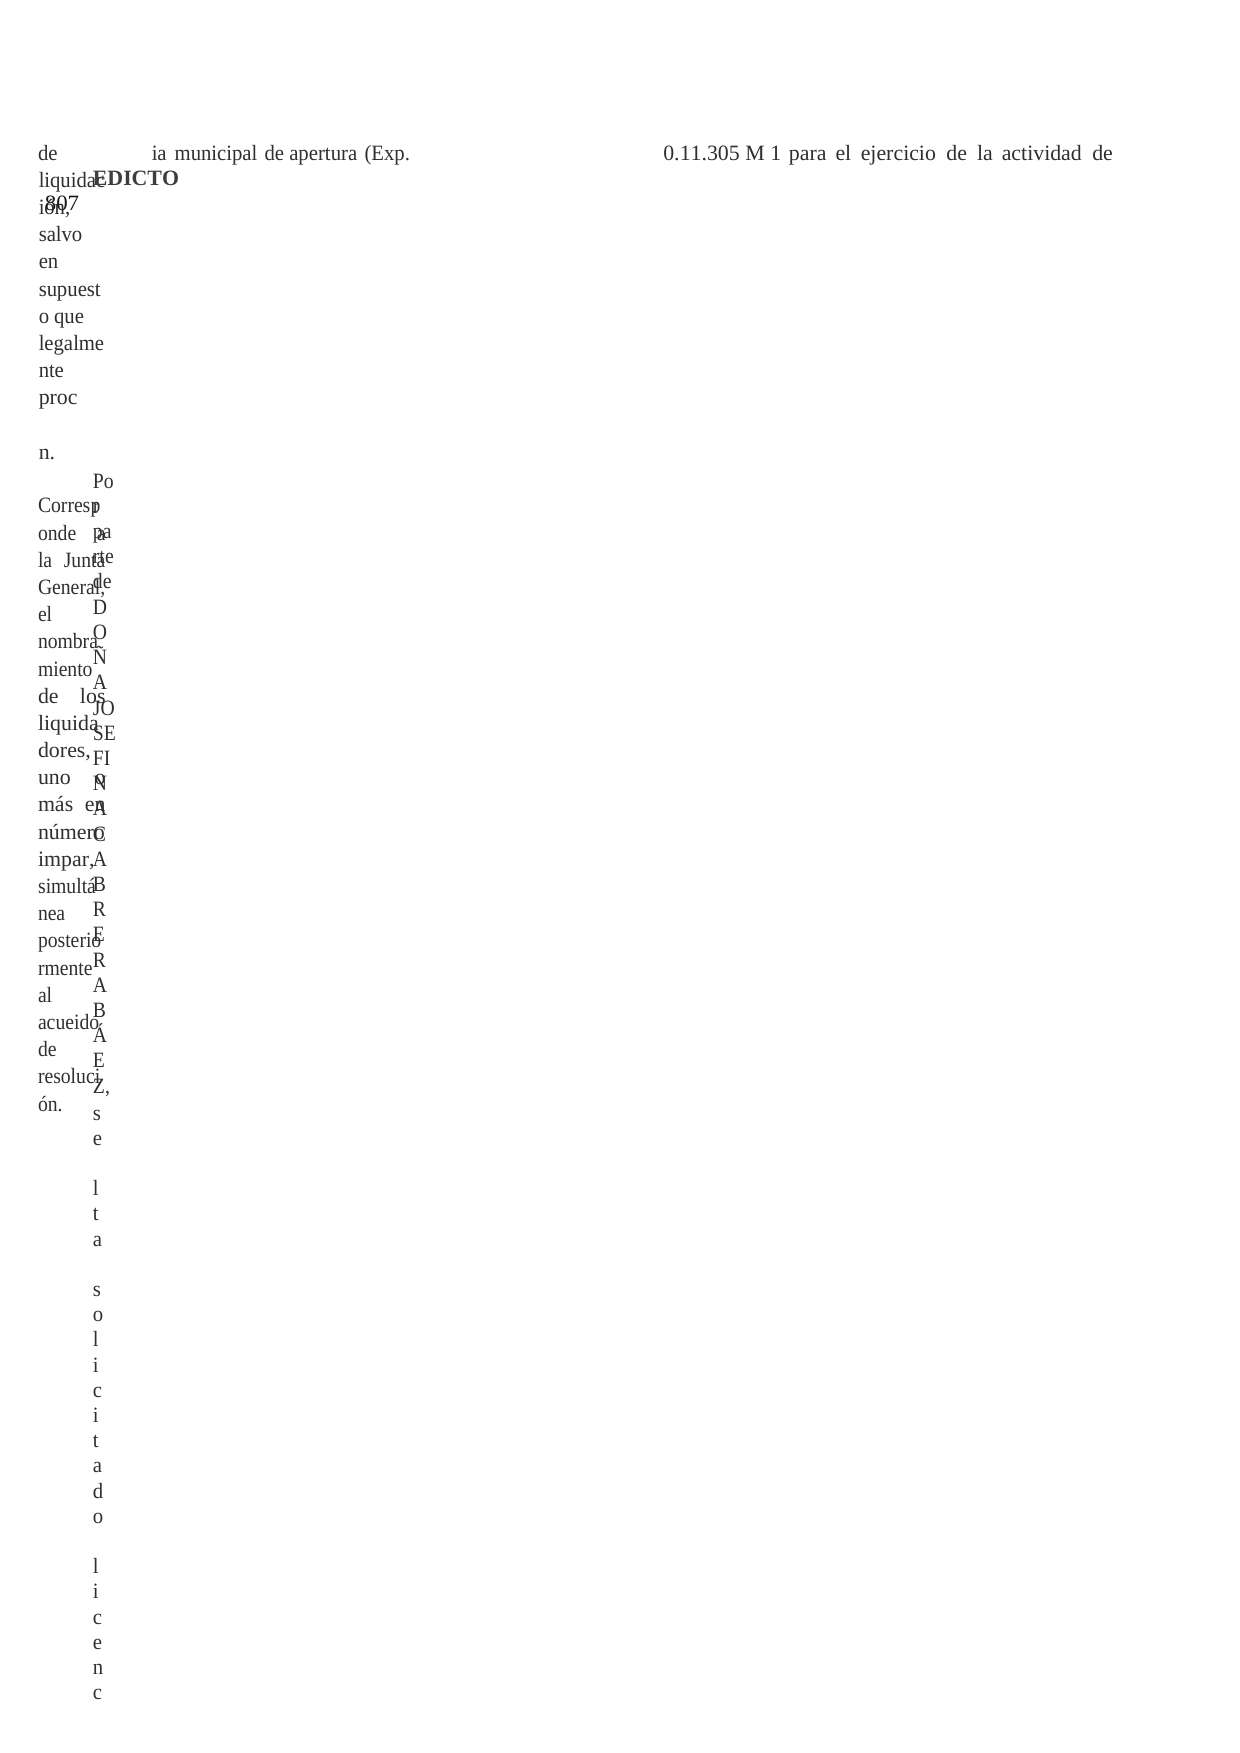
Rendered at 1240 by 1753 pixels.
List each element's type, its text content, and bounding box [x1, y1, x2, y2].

text se lta solicitado licencia municipal de apertura (Exp. [152, 139, 607, 165]
text 807 [44, 189, 51, 215]
text 0.11.305 M 1 para el ejercicio de la actividad de [663, 139, 1239, 165]
